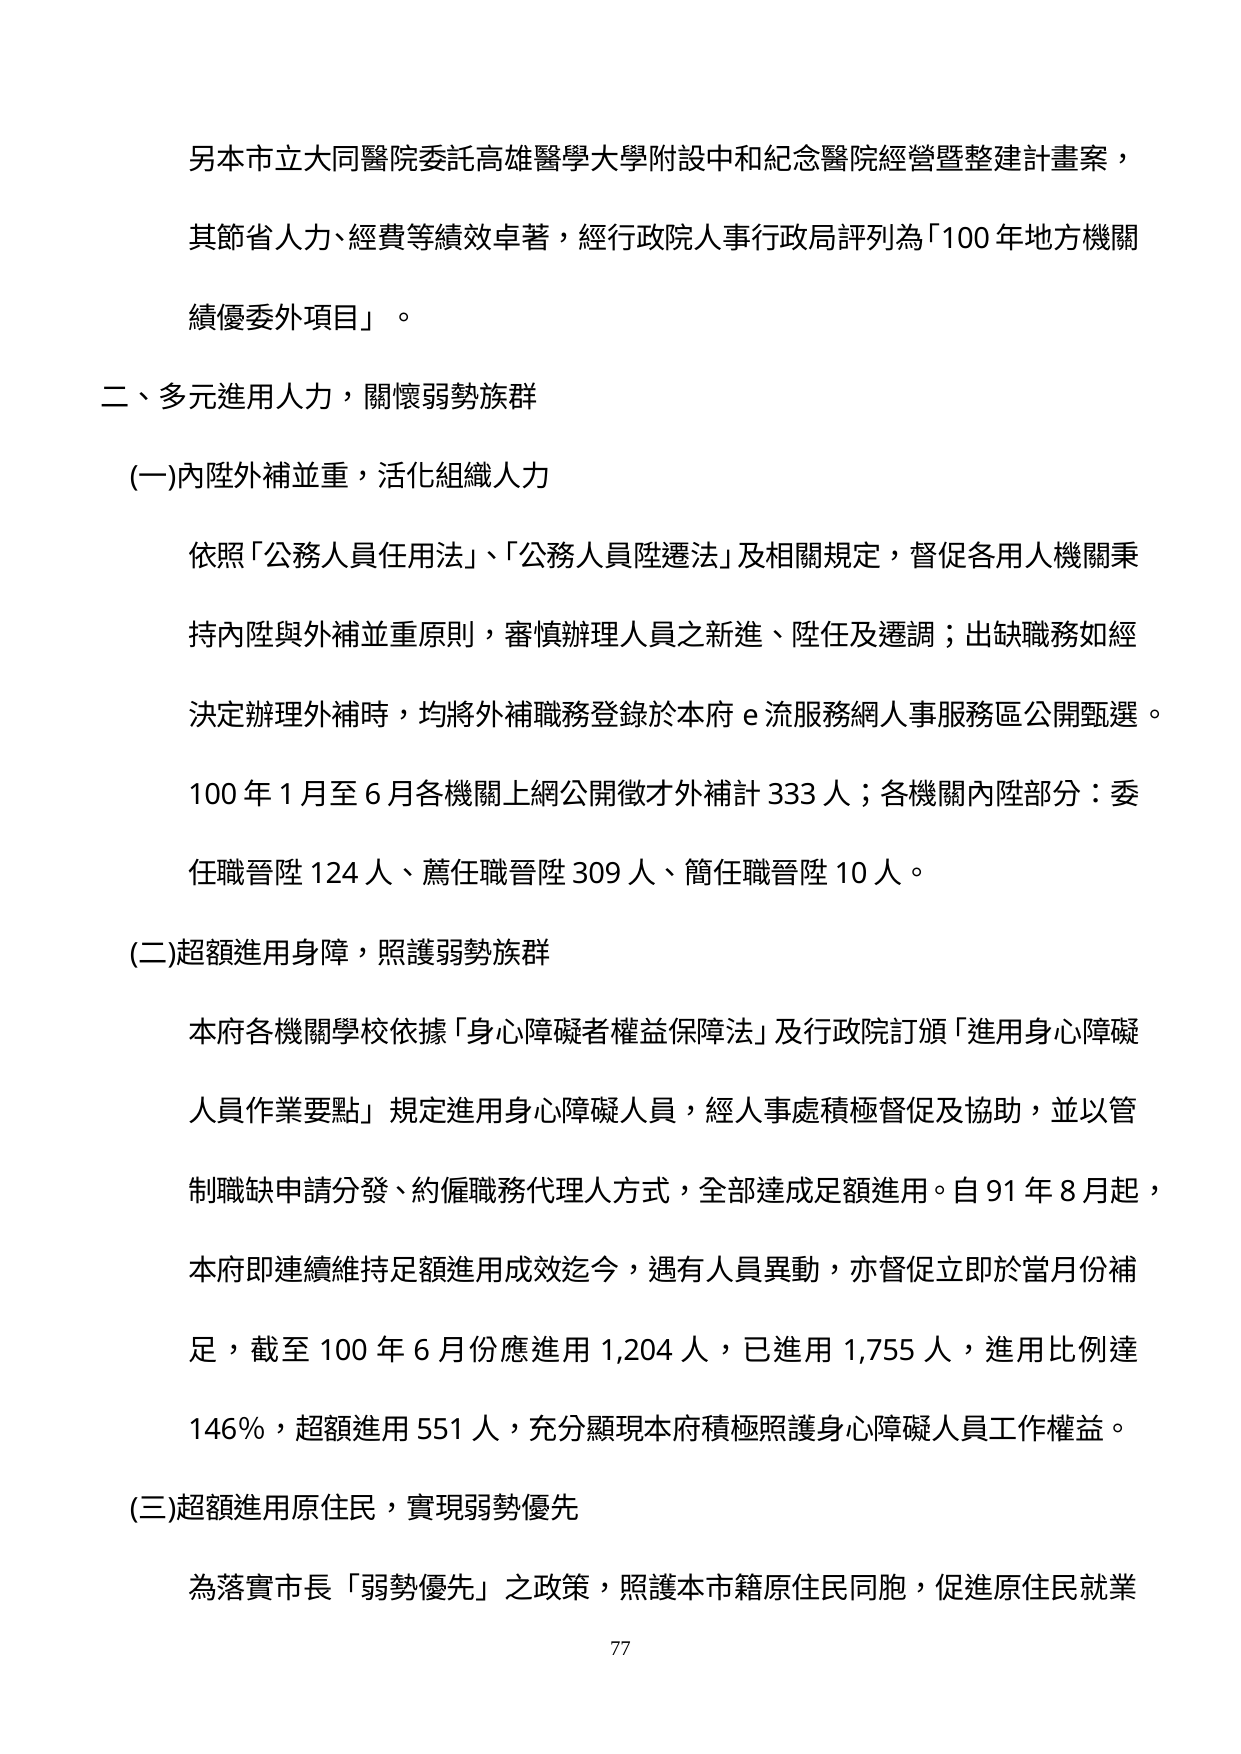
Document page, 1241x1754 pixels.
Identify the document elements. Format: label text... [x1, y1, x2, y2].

text (二)超額進用身障，照護弱勢族群 [129, 911, 1140, 990]
text 另本市立大同醫院委託高雄醫學大學附設中和紀念醫院經營暨整建計畫案，其節省人力、經費等績效卓著，經行政院人事行政局評列為「100年地方機關績優委外項目」。 [188, 117, 1140, 355]
text (三)超額進用原住民，實現弱勢優先 [129, 1466, 1140, 1546]
text 二、多元進用人力，關懷弱勢族群 [100, 355, 1140, 434]
text 依照「公務人員任用法」、「公務人員陞遷法」及相關規定，督促各用人機關秉持內陞與外補並重原則，審慎辦理人員之新進、陞任及遷調；出缺職務如經決定辦理外補時，均將外補職務登錄於本府e流服務網人事服務區公開甄選。100年1月至6月各機關上網公開徵才外補計333人；各機關內陞部分：委任職晉陞124人、薦任職晉陞309人、簡任職晉陞10人。 [188, 514, 1140, 911]
text 為落實市長「弱勢優先」之政策，照護本市籍原住民同胞，促進原住民就業 [188, 1546, 1140, 1625]
text (一)內陞外補並重，活化組織人力 [129, 434, 1140, 514]
text 本府各機關學校依據「身心障礙者權益保障法」及行政院訂頒「進用身心障礙人員作業要點」規定進用身心障礙人員，經人事處積極督促及協助，並以管制職缺申請分發、約僱職務代理人方式，全部達成足額進用。自91年8月起，本府即連續維持足額進用成效迄今，遇有人員異動，亦督促立即於當月份補足，截至100年6月份應進用1,204人，已進用1,755人，進用比例達146％，超額進用551人，充分顯現本府積極照護身心障礙人員工作權益。 [188, 990, 1140, 1466]
